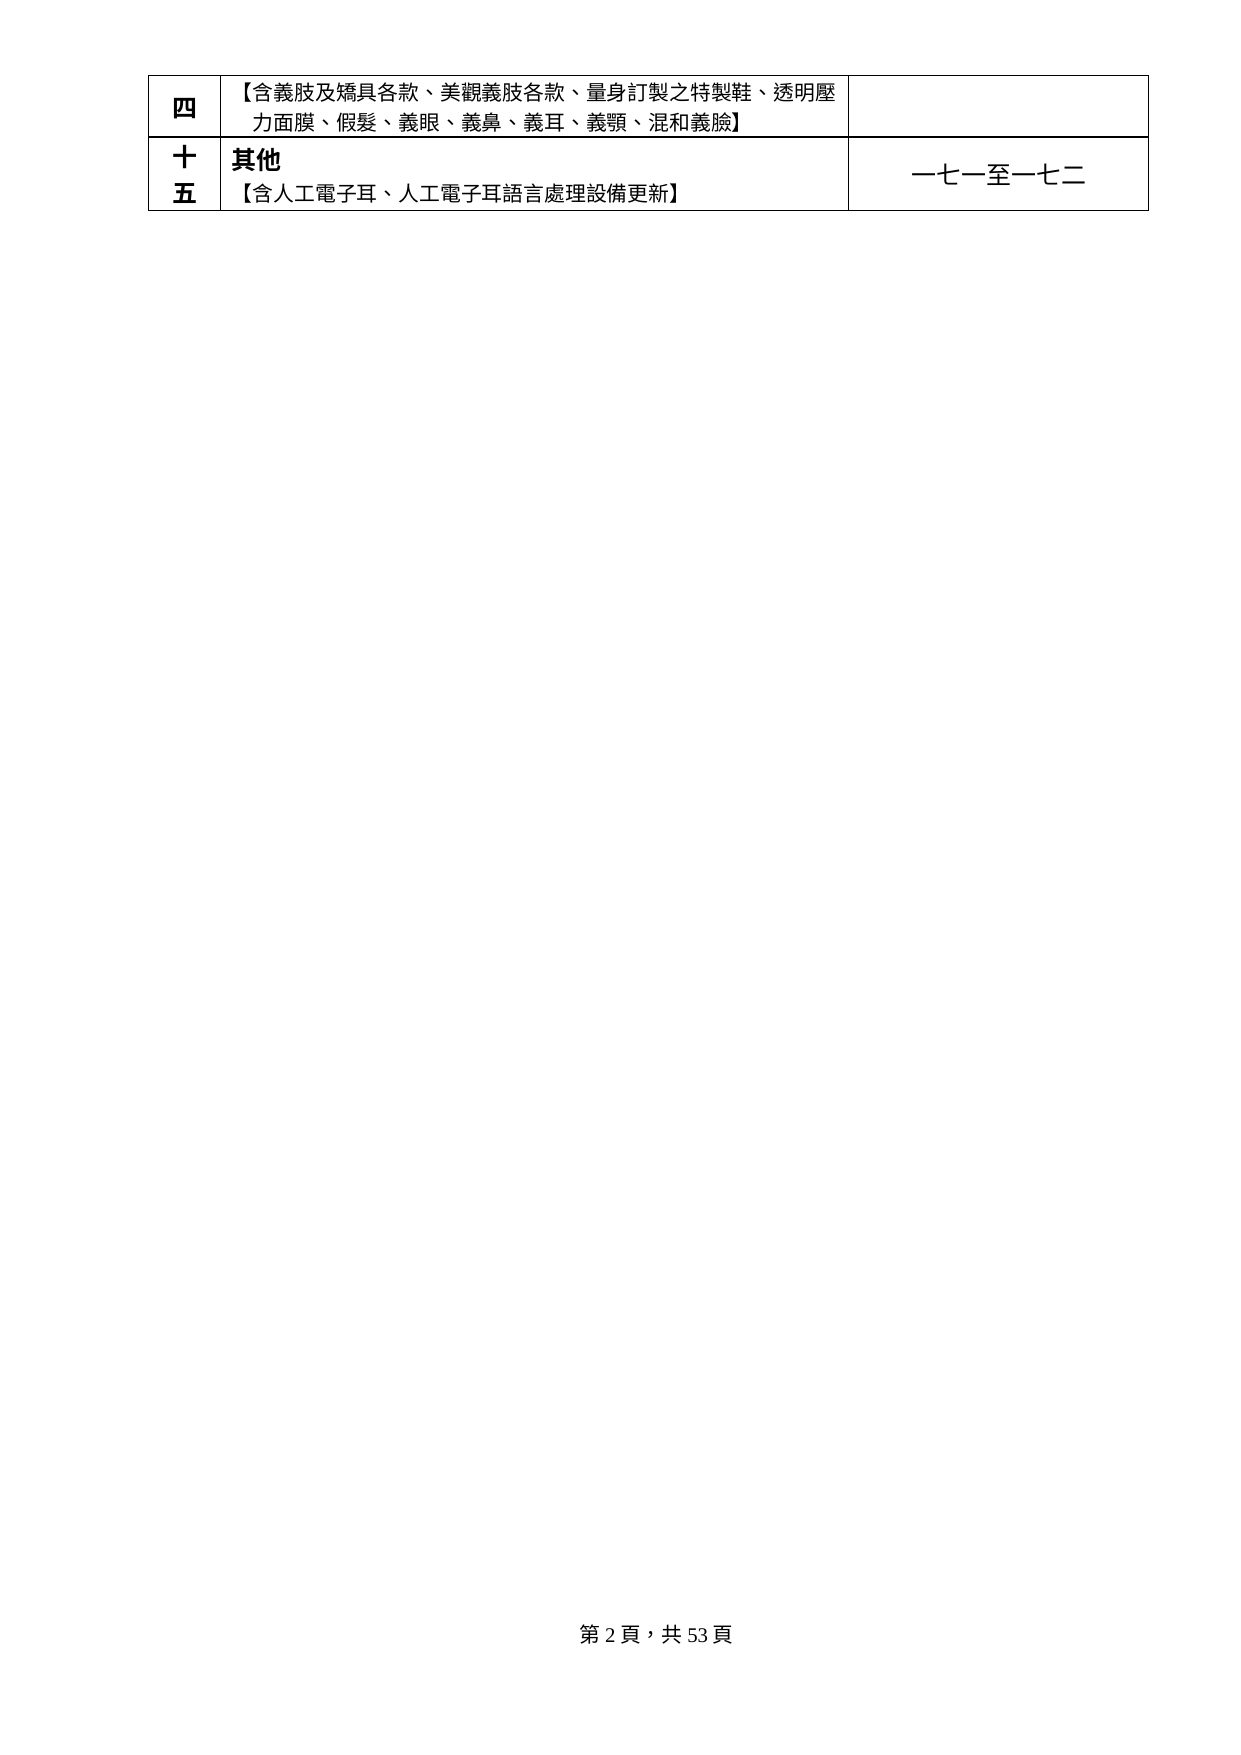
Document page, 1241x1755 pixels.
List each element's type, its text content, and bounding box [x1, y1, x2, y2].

table_cell 十五 [149, 138, 220, 210]
table_cell 一七一至一七二 [849, 138, 1148, 210]
table_cell 其他 【含人工電子耳、人工電子耳語言處理設備更新】 [221, 138, 848, 210]
table_cell [849, 76, 1148, 136]
table_cell 【含義肢及矯具各款、美觀義肢各款、量身訂製之特製鞋、透明壓力面膜、假髮、義眼、義鼻、義耳、義顎、混和義臉】 [221, 76, 848, 136]
table_cell 四 [149, 76, 220, 136]
